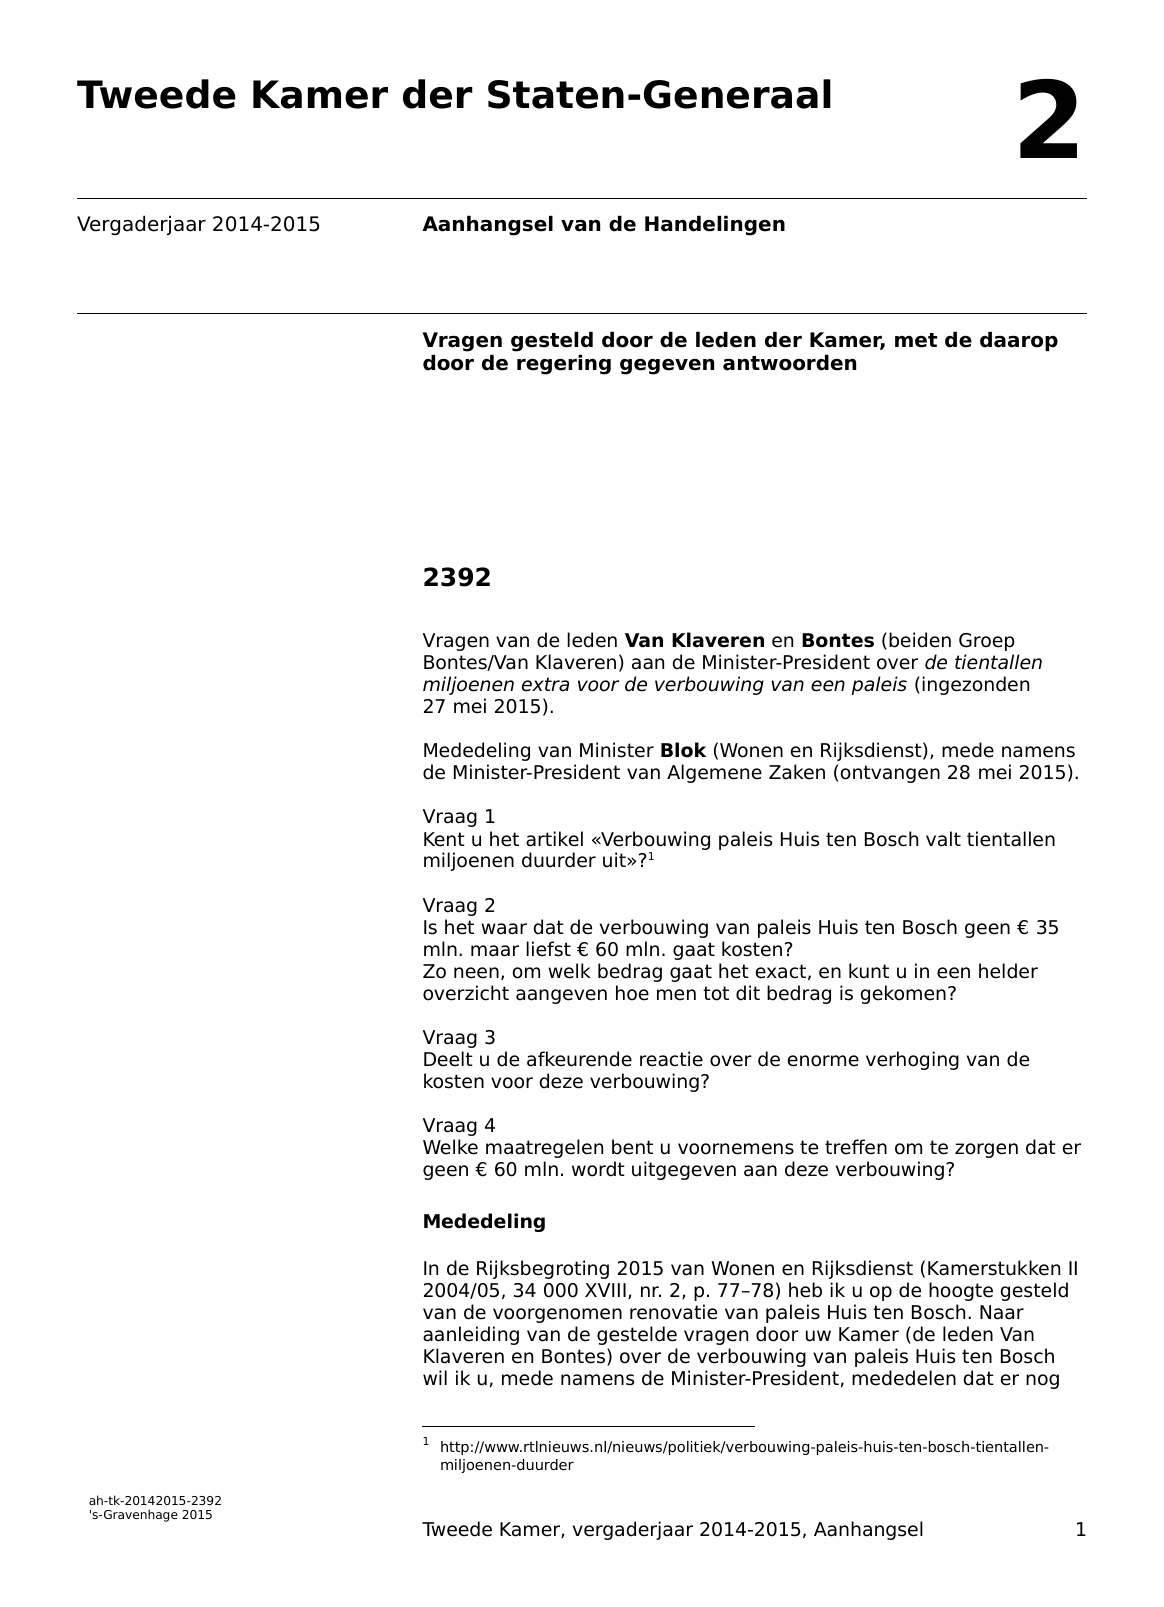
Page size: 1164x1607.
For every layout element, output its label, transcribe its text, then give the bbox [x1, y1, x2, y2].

table_cell Vragen gesteld door de leden der Kamer, met de daarop door de regering gegeven antwoorden [422, 314, 1087, 375]
table_cell [77, 314, 422, 375]
text Vraag 4 [422, 1115, 1087, 1137]
table_header 2 [886, 59, 1087, 198]
text ah-tk-20142015-2392 [88, 1494, 323, 1508]
table_cell Aanhangsel van de Handelingen [422, 199, 1087, 313]
text http://www.rtlnieuws.nl/nieuws/politiek/verbouwing-paleis-huis-ten-bosch-tientallen-miljoenen-duurder [422, 1435, 1087, 1474]
text Mededeling van Minister Blok (Wonen en Rijksdienst), mede namens de Minister-President van Algemene Zaken (ontvangen 28 mei 2015). [422, 740, 1087, 784]
table_header Tweede Kamer der Staten-Generaal [77, 59, 886, 198]
text 2392 [422, 563, 1087, 592]
text Zo neen, om welk bedrag gaat het exact, en kunt u in een helder overzicht aangeven hoe men tot dit bedrag is gekomen? [422, 961, 1087, 1004]
text Kent u het artikel «Verbouwing paleis Huis ten Bosch valt tientallen miljoenen duurder uit»? [422, 828, 1087, 872]
subtitle Mededeling [422, 1211, 1087, 1233]
text Welke maatregelen bent u voornemens te treffen om te zorgen dat er geen € 60 mln. wordt uitgegeven aan deze verbouwing? [422, 1137, 1087, 1181]
text Vraag 1 [422, 806, 1087, 828]
text Deelt u de afkeurende reactie over de enorme verhoging van de kosten voor deze verbouwing? [422, 1049, 1087, 1093]
text Vraag 2 [422, 894, 1087, 917]
text Vraag 3 [422, 1027, 1087, 1049]
table_cell Vergaderjaar 2014-2015 [77, 199, 422, 313]
text Vragen van de leden Van Klaveren en Bontes (beiden Groep Bontes/Van Klaveren) aan de Minister-President over de tientallen miljoenen extra voor de verbouwing van een paleis (ingezonden 27 mei 2015). [422, 630, 1087, 718]
text In de Rijksbegroting 2015 van Wonen en Rijksdienst (Kamerstukken II 2004/05, 34 000 XVIII, nr. 2, p. 77–78) heb ik u op de hoogte gesteld van de voorgenomen renovatie van paleis Huis ten Bosch. Naar aanleiding van de gestelde vragen door uw Kamer (de leden Van Klaveren en Bontes) over de verbouwing van paleis Huis ten Bosch wil ik u, mede namens de Minister-President, mededelen dat er nog [422, 1258, 1087, 1389]
text Is het waar dat de verbouwing van paleis Huis ten Bosch geen € 35 mln. maar liefst € 60 mln. gaat kosten? [422, 917, 1087, 961]
text 's-Gravenhage 2015 [88, 1508, 323, 1522]
